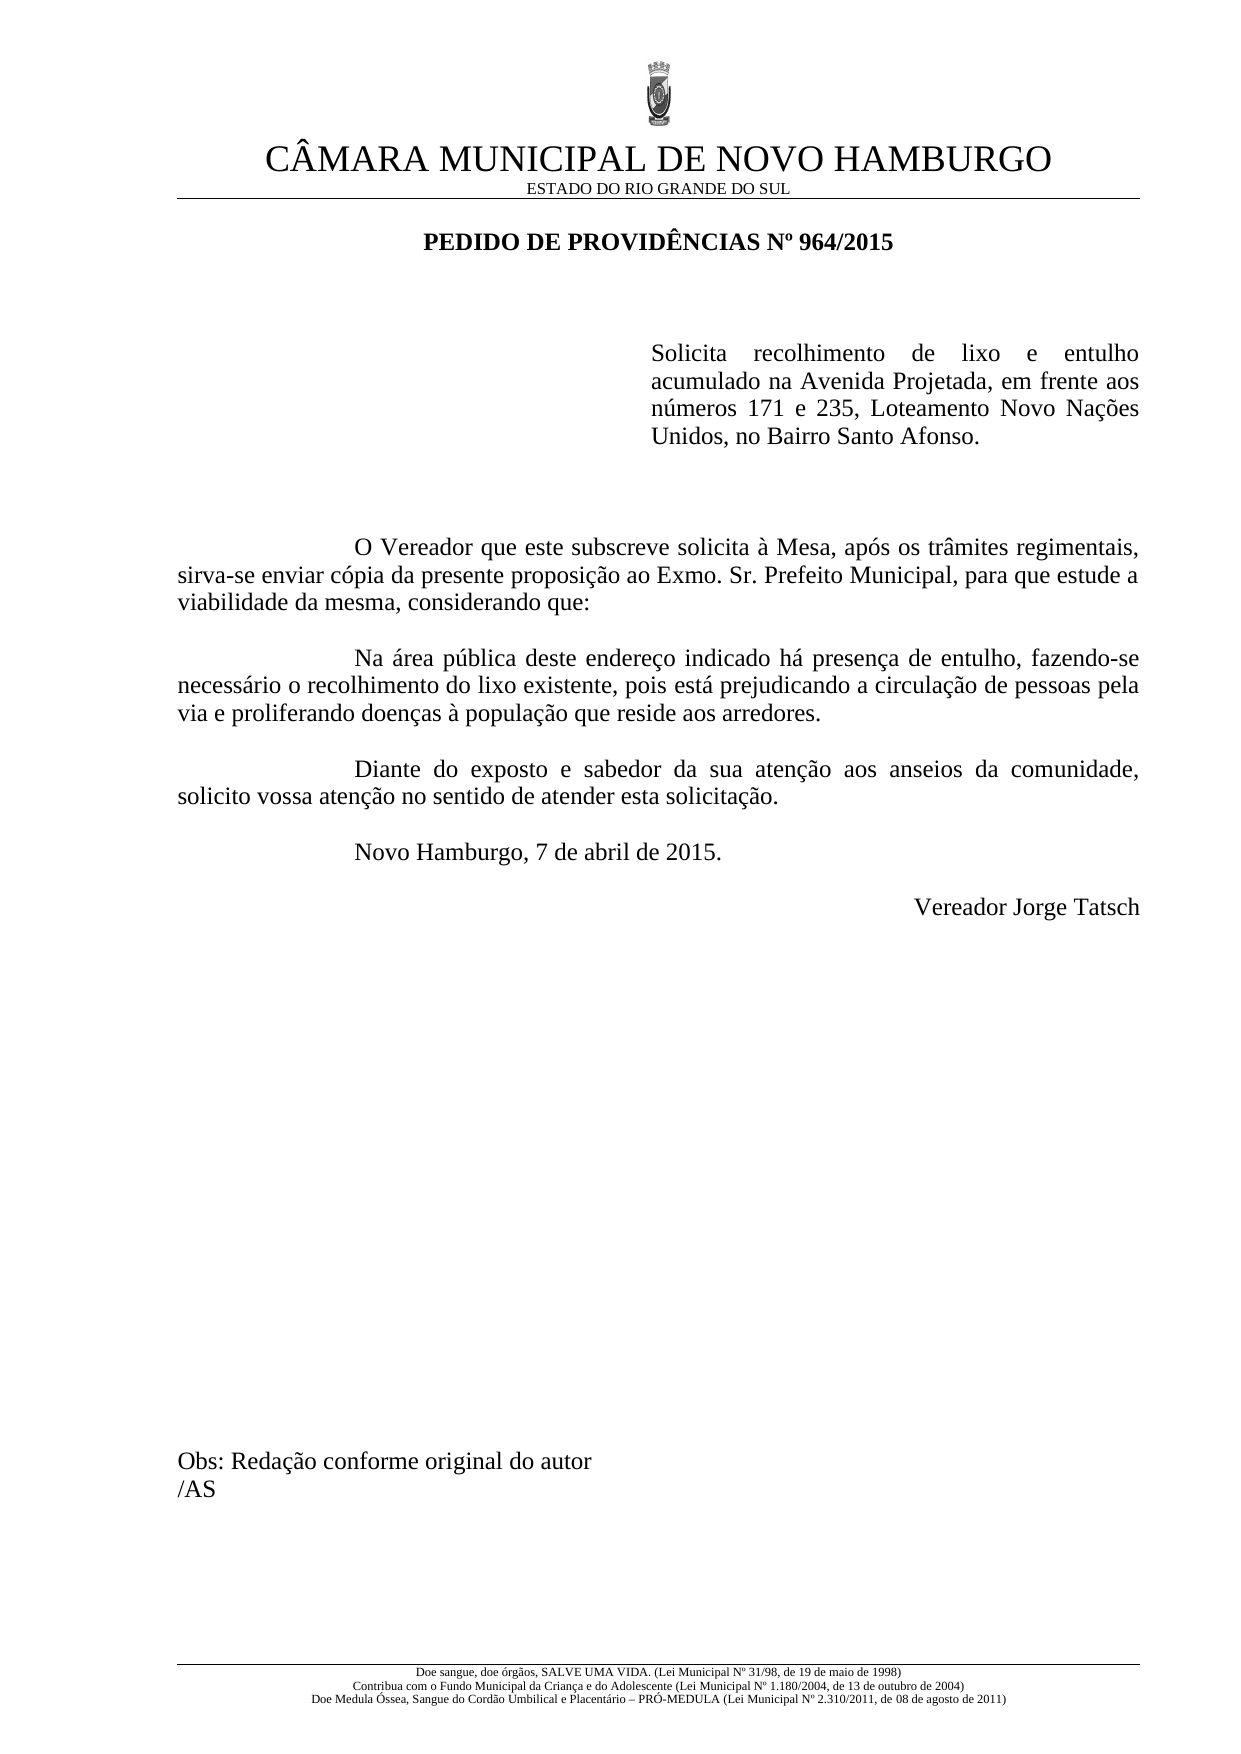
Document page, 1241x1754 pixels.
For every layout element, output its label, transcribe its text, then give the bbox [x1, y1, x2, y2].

text Obs: Redação conforme original do autor [177, 1447, 1140, 1475]
text /AS [177, 1475, 1140, 1503]
text Na área pública deste endereço indicado há presença de entulho, fazendo-se necessário o recolhimento do lixo existente, pois está prejudicando a circulação de pessoas pela via e proliferando doenças à população que reside aos arredores. [177, 644, 1140, 727]
text Vereador Jorge Tatsch [177, 893, 1140, 921]
text O Vereador que este subscreve solicita à Mesa, após os trâmites regimentais, sirva-se enviar cópia da presente proposição ao Exmo. Sr. Prefeito Municipal, para que estude a viabilidade da mesma, considerando que: [177, 533, 1140, 616]
text PEDIDO DE PROVIDÊNCIAS Nº 964/2015 [177, 228, 1140, 256]
text Solicita recolhimento de lixo e entulho acumulado na Avenida Projetada, em frente aos números 171 e 235, Loteamento Novo Nações Unidos, no Bairro Santo Afonso. [651, 339, 1140, 450]
text Diante do exposto e sabedor da sua atenção aos anseios da comunidade, solicito vossa atenção no sentido de atender esta solicitação. [177, 755, 1140, 810]
text Novo Hamburgo, 7 de abril de 2015. [177, 838, 1140, 866]
